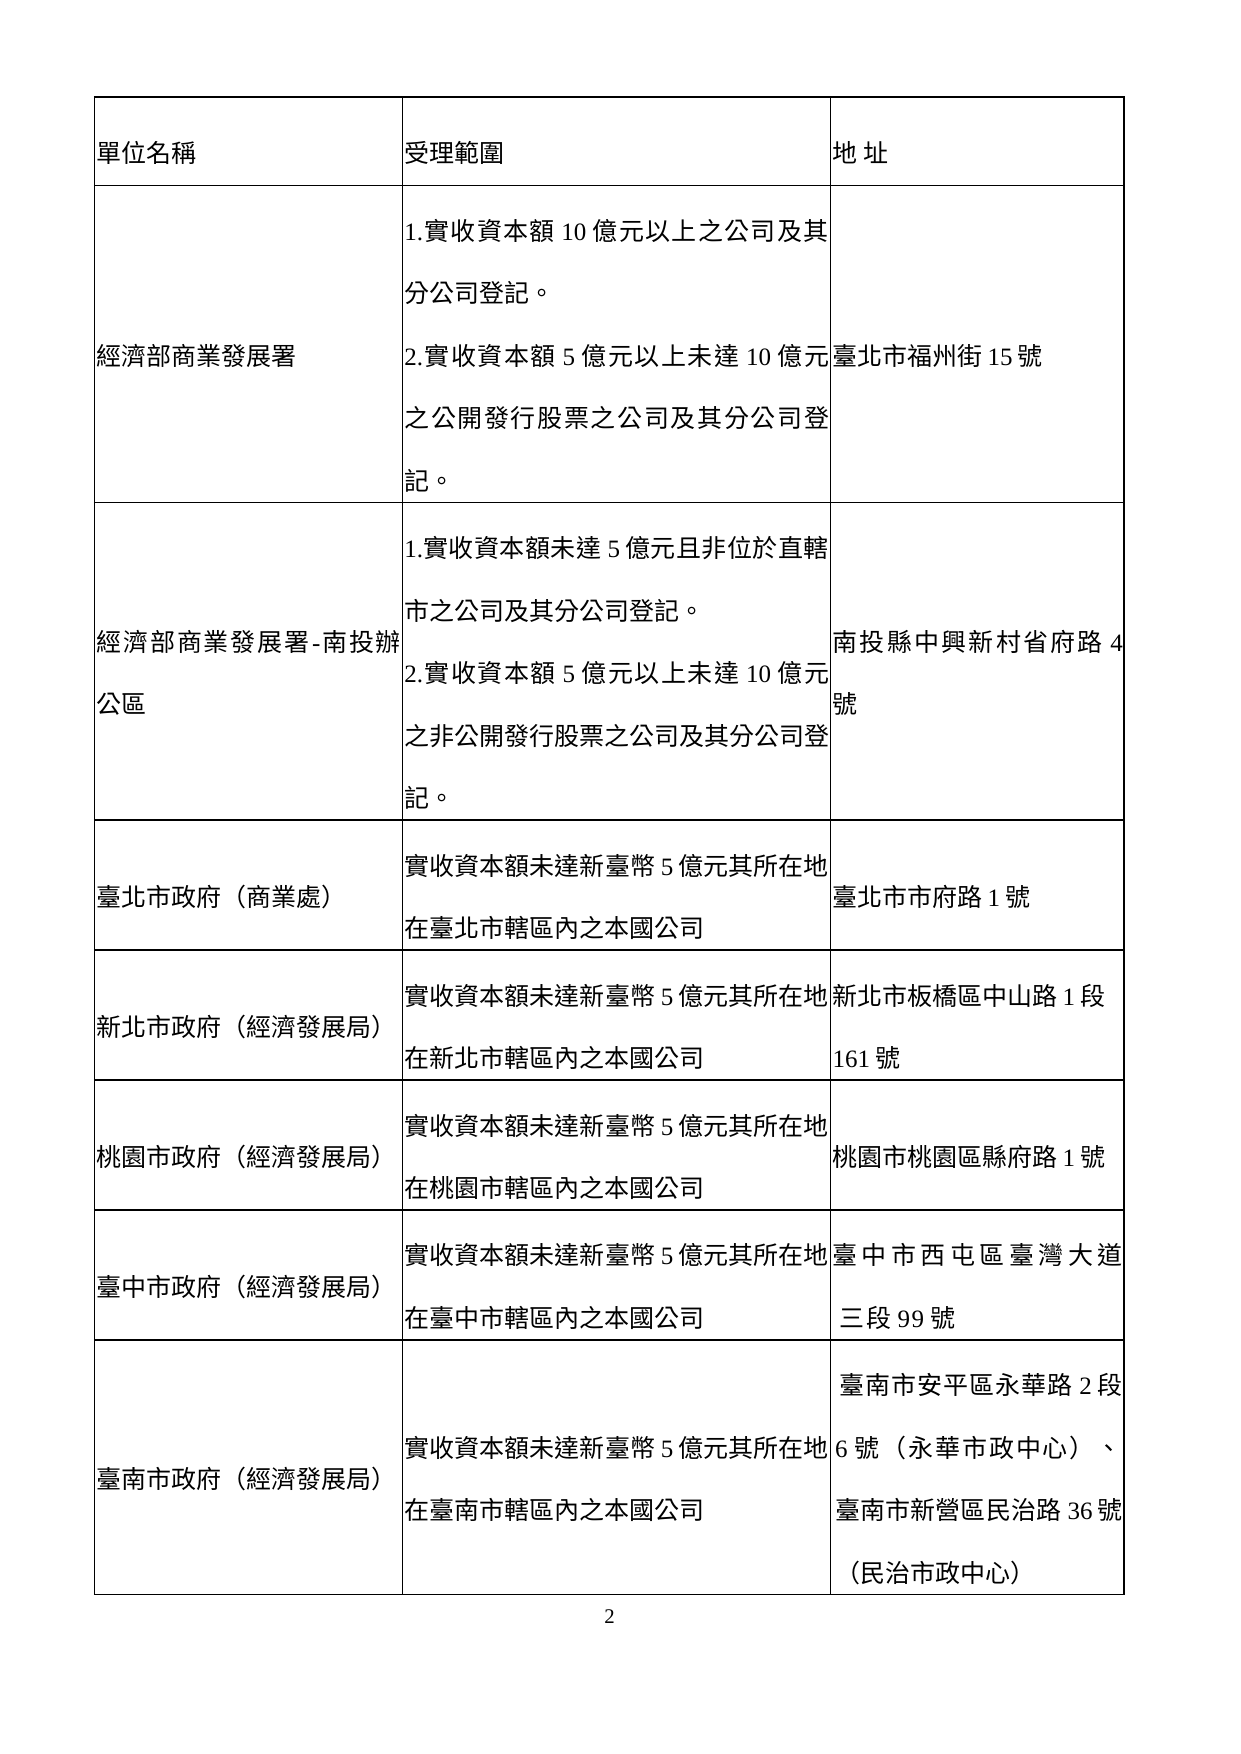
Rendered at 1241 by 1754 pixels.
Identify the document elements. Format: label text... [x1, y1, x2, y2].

table_cell 臺北市政府（商業處） [95, 821, 402, 949]
table_cell 桃園市桃園區縣府路1號 [831, 1081, 1123, 1209]
table_cell 新北市政府（經濟發展局） [95, 951, 402, 1079]
table_header 地 址 [831, 98, 1123, 184]
table_cell 1.實收資本額未達5億元且非位於直轄市之公司及其分公司登記。 2.實收資本額5億元以上未達10億元之非公開發行股票之公司及其分公司登記。 [403, 503, 830, 819]
table_cell 臺北市福州街15號 [831, 186, 1123, 502]
table_cell 臺中市政府（經濟發展局） [95, 1211, 402, 1339]
table_cell 臺南市政府（經濟發展局） [95, 1341, 402, 1594]
table_cell 經濟部商業發展署 [95, 186, 402, 502]
table_cell 經濟部商業發展署-南投辦公區 [95, 503, 402, 819]
table_cell 實收資本額未達新臺幣5億元其所在地在桃園市轄區內之本國公司 [403, 1081, 830, 1209]
table_cell 桃園市政府（經濟發展局） [95, 1081, 402, 1209]
table_cell 實收資本額未達新臺幣5億元其所在地在臺北市轄區內之本國公司 [403, 821, 830, 949]
table_cell 新北市板橋區中山路1段 161號 [831, 951, 1123, 1079]
table_cell 臺北市市府路1號 [831, 821, 1123, 949]
table_header 受理範圍 [403, 98, 830, 184]
table_cell 南投縣中興新村省府路4號 [831, 503, 1123, 819]
table_cell 臺中市西屯區臺灣大道三段99號 [831, 1211, 1123, 1339]
table_cell 1.實收資本額10億元以上之公司及其分公司登記。 2.實收資本額5億元以上未達10億元之公開發行股票之公司及其分公司登記。 [403, 186, 830, 502]
table_header 單位名稱 [95, 98, 402, 184]
table_cell 臺南市安平區永華路2段6號（永華市政中心）、臺南市新營區民治路36號（民治市政中心） [831, 1341, 1123, 1594]
table_cell 實收資本額未達新臺幣5億元其所在地在臺中市轄區內之本國公司 [403, 1211, 830, 1339]
table_cell 實收資本額未達新臺幣5億元其所在地在新北市轄區內之本國公司 [403, 951, 830, 1079]
table_cell 實收資本額未達新臺幣5億元其所在地在臺南市轄區內之本國公司 [403, 1341, 830, 1594]
